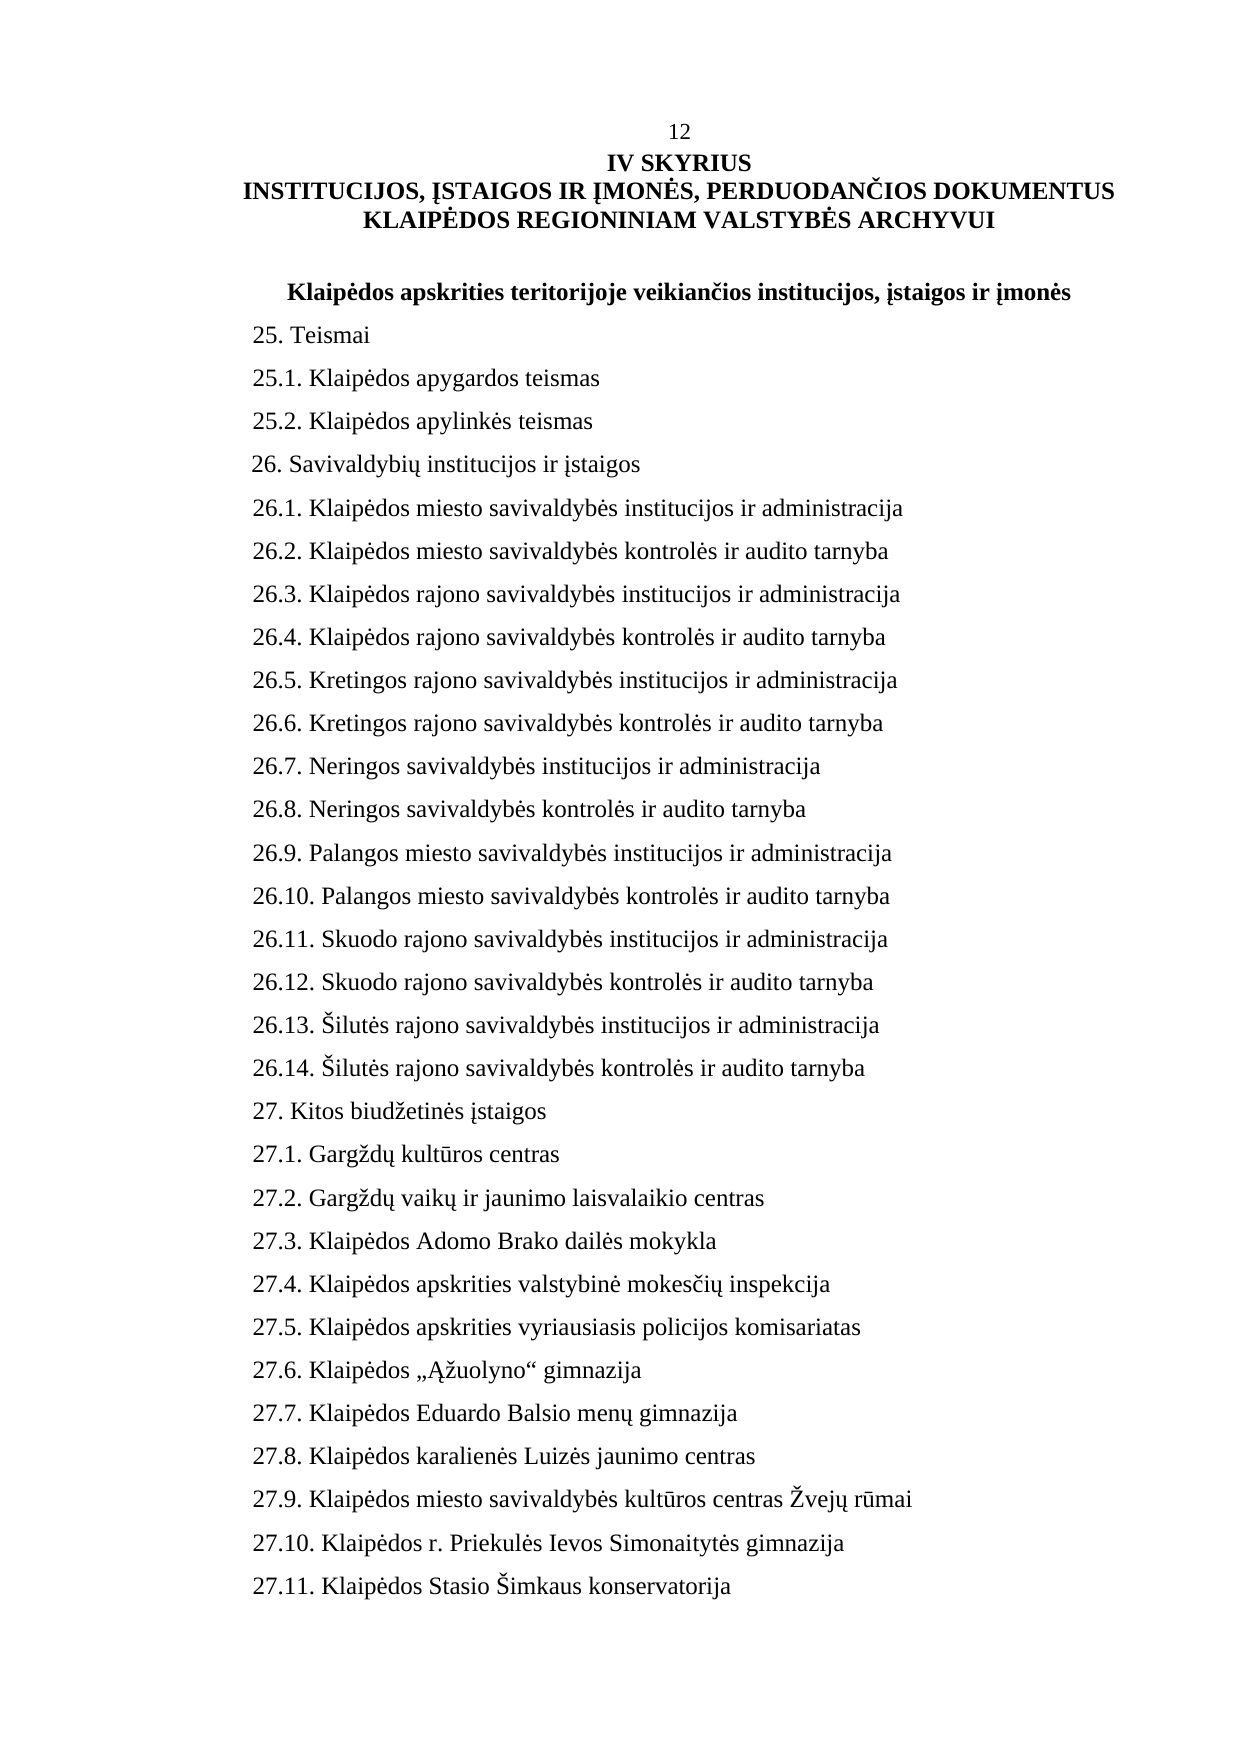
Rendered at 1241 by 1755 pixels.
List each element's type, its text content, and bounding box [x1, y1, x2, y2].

text 26.12. Skuodo rajono savivaldybės kontrolės ir audito tarnyba [177, 967, 1181, 996]
text 26.11. Skuodo rajono savivaldybės institucijos ir administracija [177, 924, 1181, 953]
text 26.1. Klaipėdos miesto savivaldybės institucijos ir administracija [177, 493, 1181, 521]
text 25.2. Klaipėdos apylinkės teismas [177, 406, 1181, 435]
text 26.6. Kretingos rajono savivaldybės kontrolės ir audito tarnyba [177, 708, 1181, 737]
text 26.7. Neringos savivaldybės institucijos ir administracija [177, 751, 1181, 780]
text 27.9. Klaipėdos miesto savivaldybės kultūros centras Žvejų rūmai [177, 1484, 1181, 1513]
text 27.7. Klaipėdos Eduardo Balsio menų gimnazija [177, 1398, 1181, 1427]
text 27.3. Klaipėdos Adomo Brako dailės mokykla [177, 1226, 1181, 1254]
text 26.14. Šilutės rajono savivaldybės kontrolės ir audito tarnyba [177, 1053, 1181, 1082]
text 26.9. Palangos miesto savivaldybės institucijos ir administracija [177, 838, 1181, 866]
text 25. Teismai [177, 320, 1181, 349]
text 27.4. Klaipėdos apskrities valstybinė mokesčių inspekcija [177, 1269, 1181, 1298]
text 25.1. Klaipėdos apygardos teismas [177, 363, 1181, 392]
text 27.6. Klaipėdos „Ąžuolyno“ gimnazija [177, 1355, 1181, 1384]
text 26.3. Klaipėdos rajono savivaldybės institucijos ir administracija [177, 579, 1181, 608]
text 27.1. Gargždų kultūros centras [177, 1139, 1181, 1168]
text 26.8. Neringos savivaldybės kontrolės ir audito tarnyba [177, 794, 1181, 823]
text Klaipėdos apskrities teritorijoje veikiančios institucijos, įstaigos ir įmonės [177, 277, 1181, 306]
text 26.4. Klaipėdos rajono savivaldybės kontrolės ir audito tarnyba [177, 622, 1181, 651]
text 26.13. Šilutės rajono savivaldybės institucijos ir administracija [177, 1010, 1181, 1039]
text 26.5. Kretingos rajono savivaldybės institucijos ir administracija [177, 665, 1181, 694]
text IV SKYRIUS [177, 148, 1181, 176]
text INSTITUCIJOS, ĮSTAIGOS IR ĮMONĖS, PERDUODANČIOS DOKUMENTUS KLAIPĖDOS REGIONINIAM VALSTYBĖS ARCHYVUI [177, 176, 1181, 234]
text 27.2. Gargždų vaikų ir jaunimo laisvalaikio centras [177, 1183, 1181, 1211]
text 26. Savivaldybių institucijos ir įstaigos [251, 449, 1181, 478]
text 27.8. Klaipėdos karalienės Luizės jaunimo centras [177, 1441, 1181, 1470]
text 26.2. Klaipėdos miesto savivaldybės kontrolės ir audito tarnyba [177, 536, 1181, 564]
text 27.5. Klaipėdos apskrities vyriausiasis policijos komisariatas [177, 1312, 1181, 1341]
text 27.10. Klaipėdos r. Priekulės Ievos Simonaitytės gimnazija [177, 1528, 1181, 1556]
text 27. Kitos biudžetinės įstaigos [177, 1096, 1181, 1125]
text 26.10. Palangos miesto savivaldybės kontrolės ir audito tarnyba [177, 881, 1181, 909]
text 27.11. Klaipėdos Stasio Šimkaus konservatorija [177, 1571, 1181, 1599]
